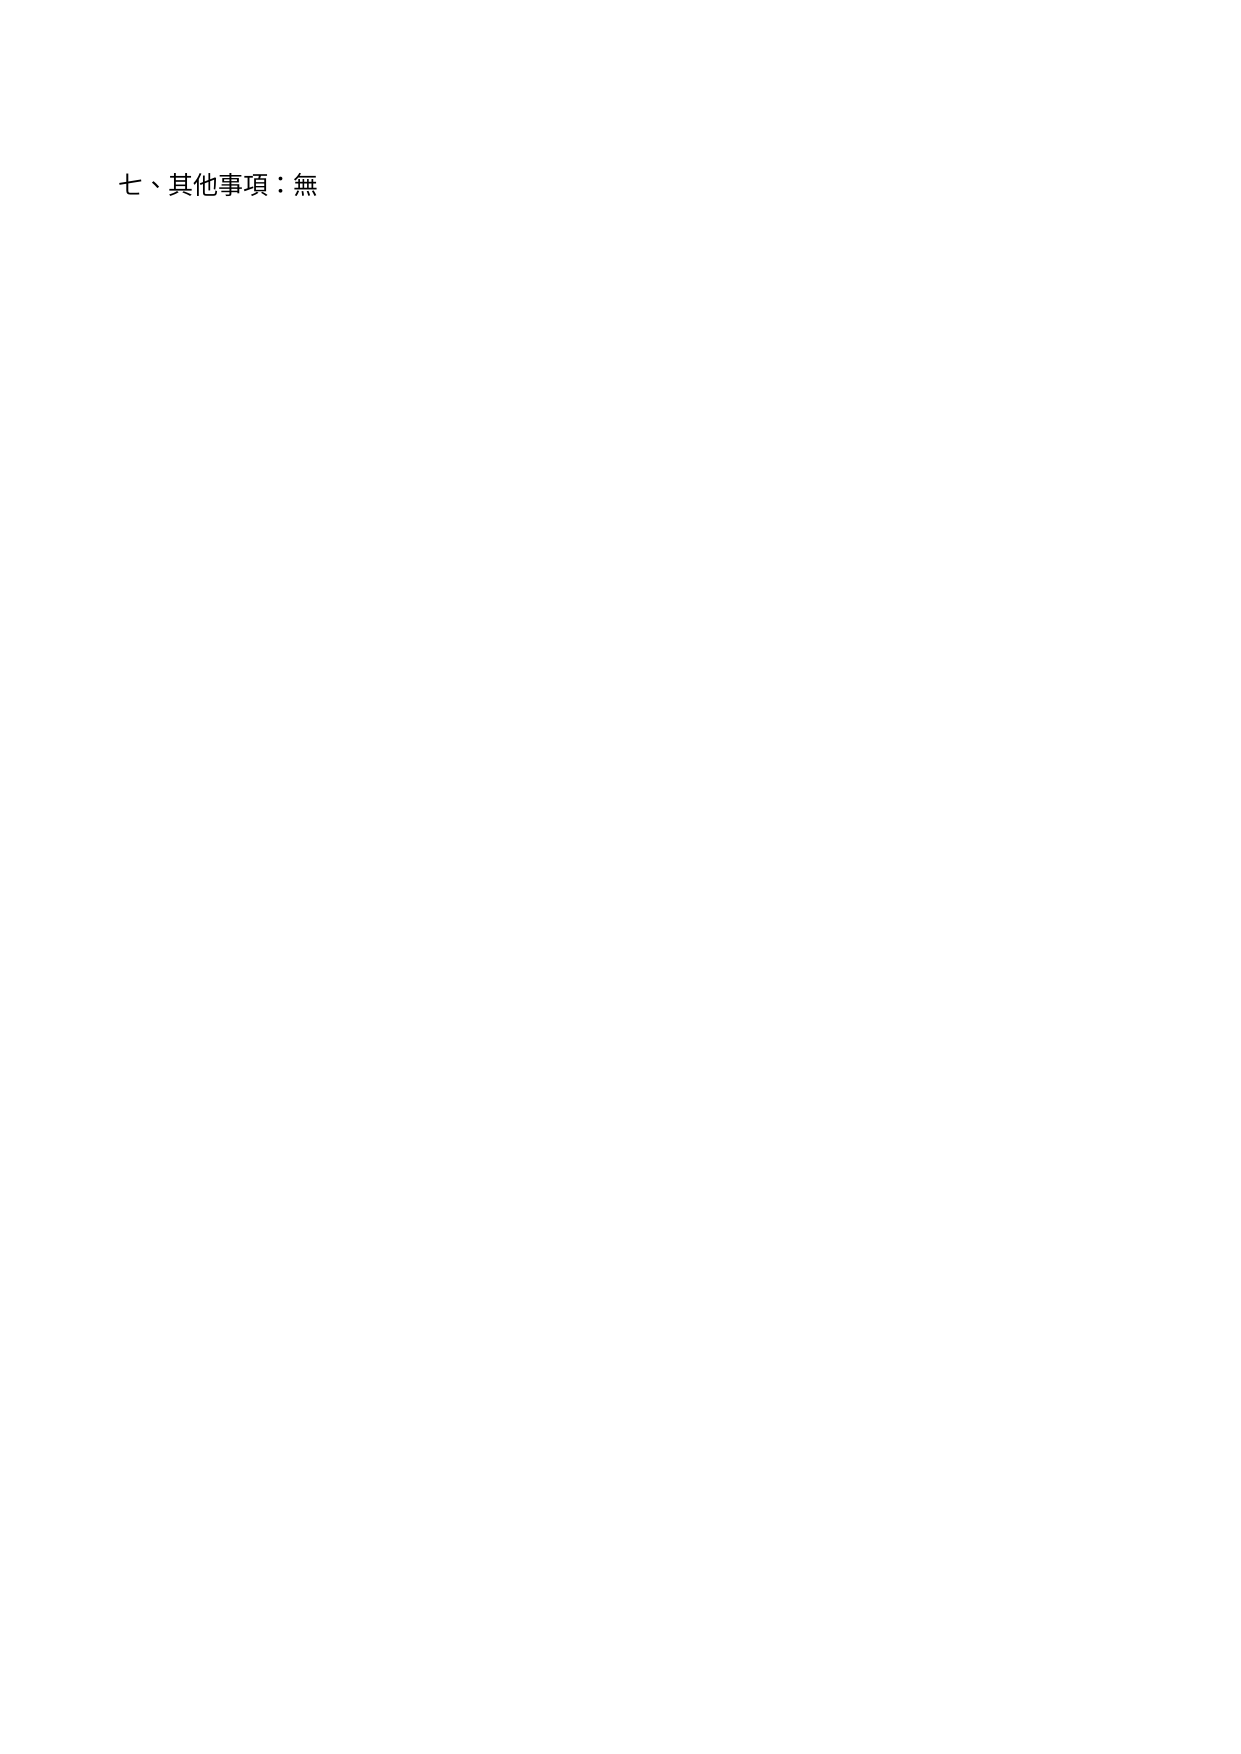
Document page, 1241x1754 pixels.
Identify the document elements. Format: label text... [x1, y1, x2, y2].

text 七、其他事項：無 [118, 142, 1122, 204]
